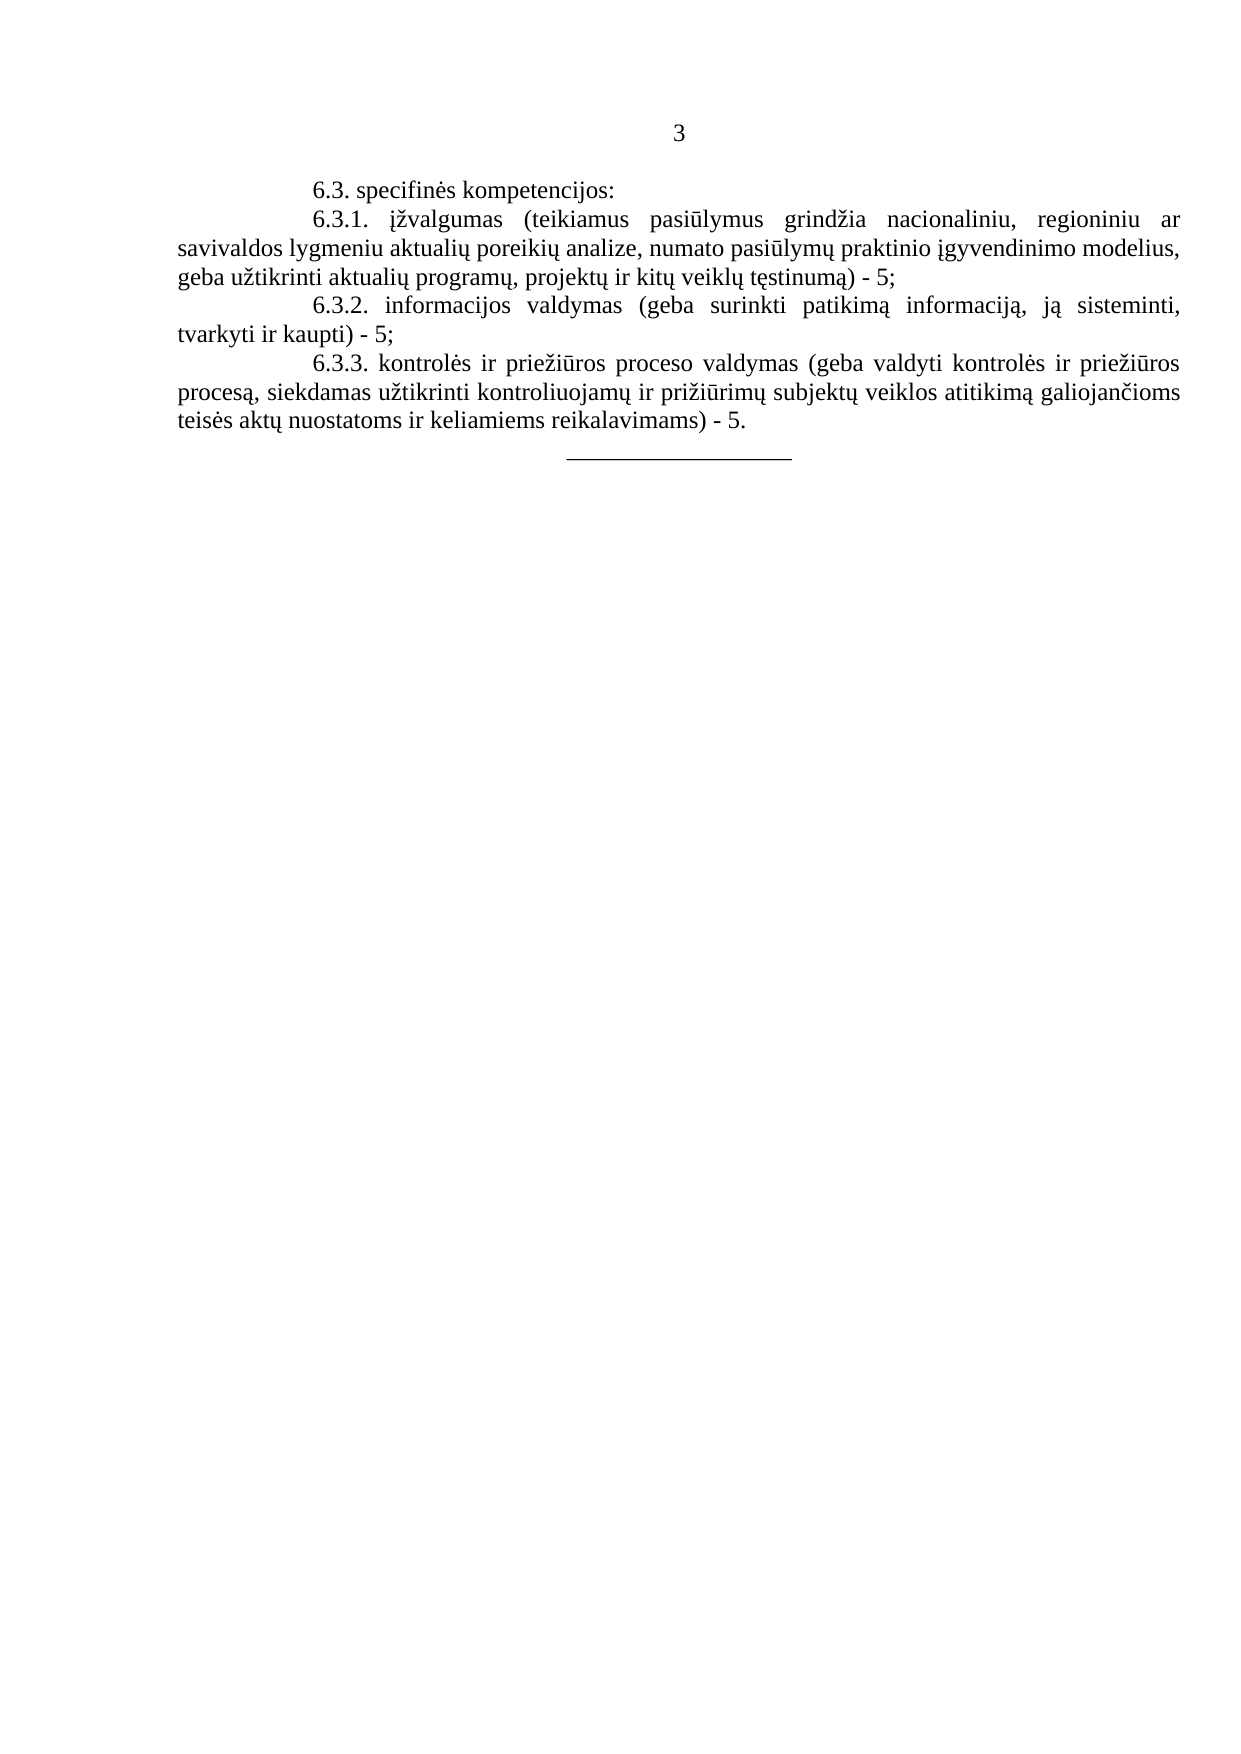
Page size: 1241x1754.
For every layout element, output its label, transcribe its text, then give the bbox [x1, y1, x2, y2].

text 6.3. specifinės kompetencijos: [177, 176, 1181, 204]
text 6.3.2. informacijos valdymas (geba surinkti patikimą informaciją, ją sisteminti, tvarkyti ir kaupti) - 5; [177, 291, 1181, 348]
text __________________ [177, 434, 1181, 463]
text 6.3.1. įžvalgumas (teikiamus pasiūlymus grindžia nacionaliniu, regioniniu ar savivaldos lygmeniu aktualių poreikių analize, numato pasiūlymų praktinio įgyvendinimo modelius, geba užtikrinti aktualių programų, projektų ir kitų veiklų tęstinumą) - 5; [177, 204, 1181, 291]
text 6.3.3. kontrolės ir priežiūros proceso valdymas (geba valdyti kontrolės ir priežiūros procesą, siekdamas užtikrinti kontroliuojamų ir prižiūrimų subjektų veiklos atitikimą galiojančioms teisės aktų nuostatoms ir keliamiems reikalavimams) - 5. [177, 348, 1181, 434]
